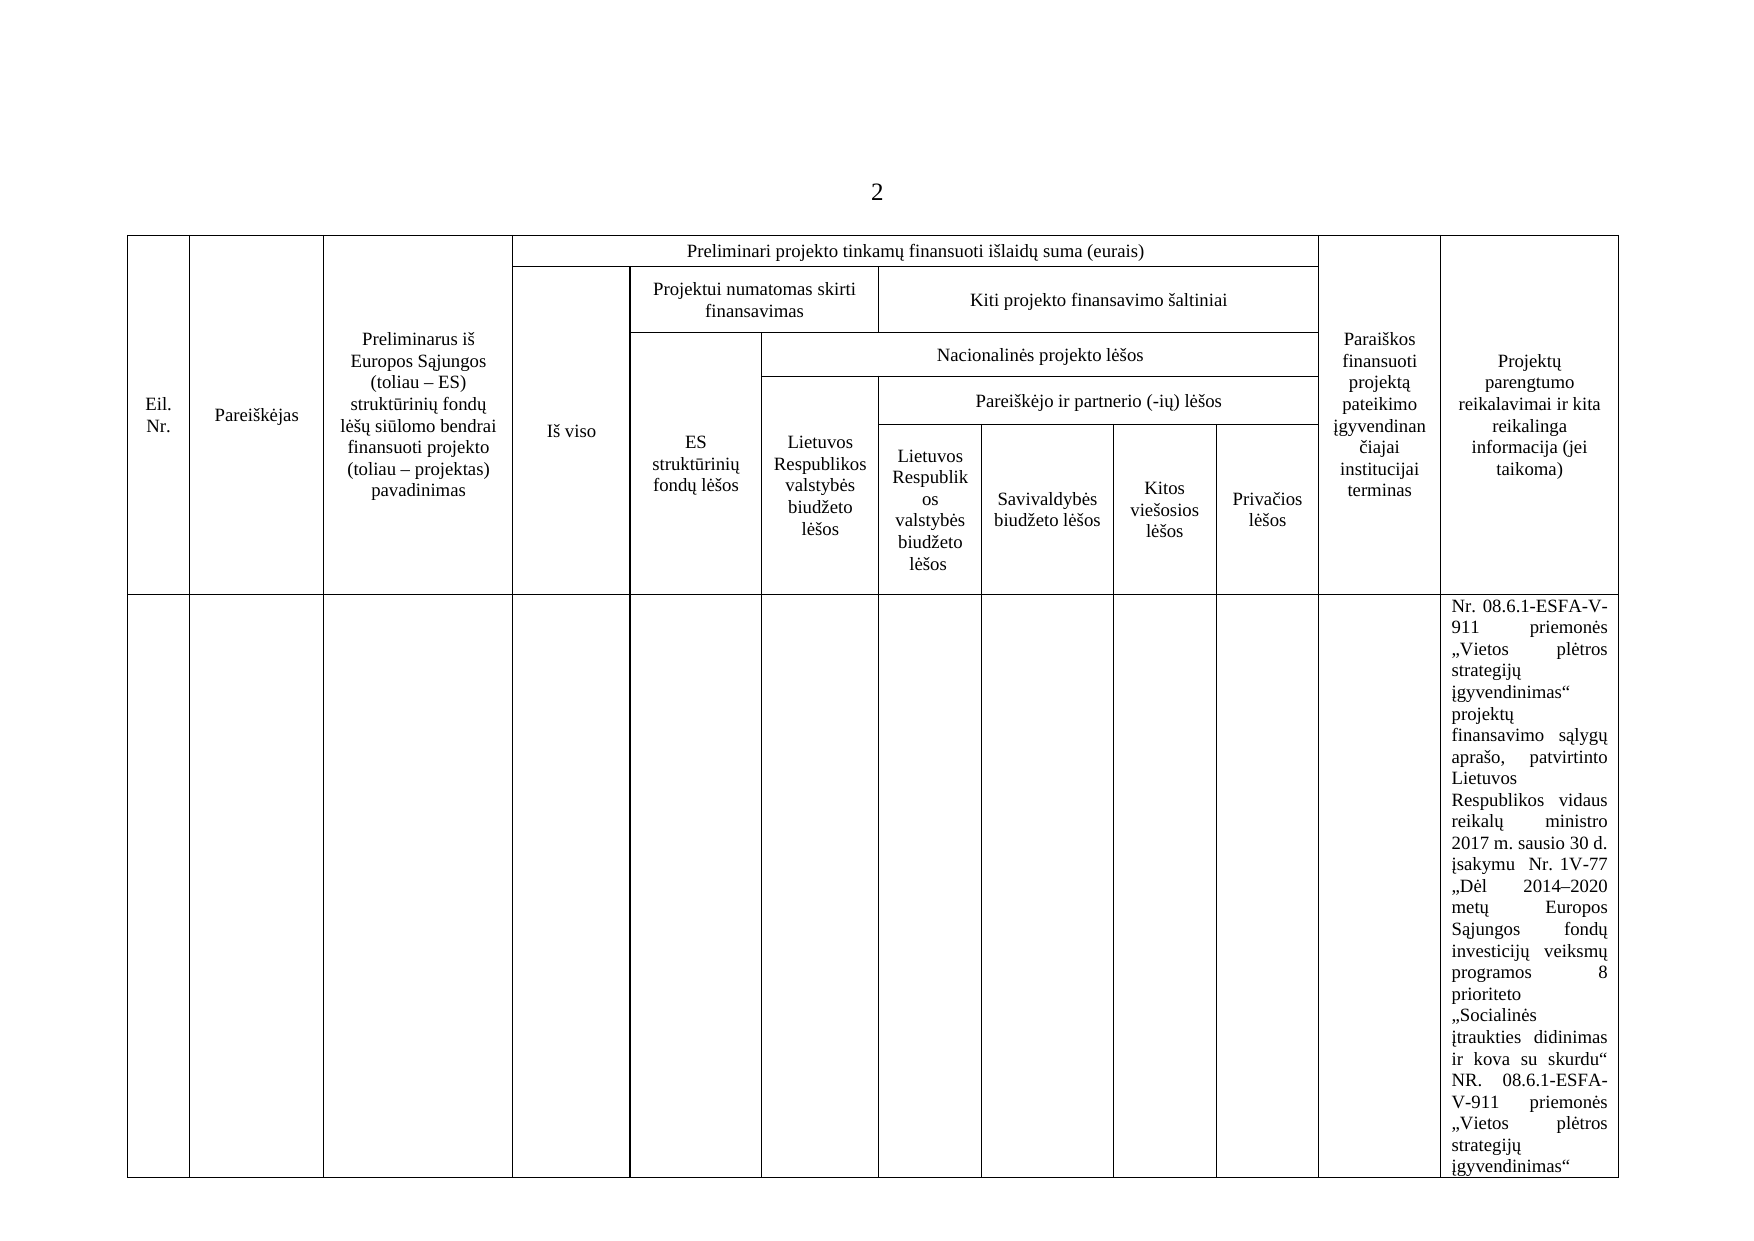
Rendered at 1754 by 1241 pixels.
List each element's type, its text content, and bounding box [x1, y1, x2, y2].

table_cell [324, 595, 512, 1177]
table_cell [190, 595, 323, 1177]
table_cell [631, 595, 761, 1177]
table_header Projektų parengtumo reikalavimai ir kita reikalinga informacija (jei taikoma) [1441, 236, 1618, 593]
table_cell [1114, 595, 1216, 1177]
table_cell [879, 595, 981, 1177]
table_cell ES struktūrinių fondų lėšos [631, 333, 761, 593]
table_cell Nr. 08.6.1-ESFA-V-911 priemonės „Vietos plėtros strategijų įgyvendinimas“ projektų finansavimo sąlygų aprašo, patvirtinto Lietuvos Respublikos vidaus reikalų ministro 2017 m. sausio 30 d. įsakymu Nr. 1V-77 „Dėl 2014–2020 metų Europos Sąjungos fondų investicijų veiksmų programos 8 prioriteto „Socialinės įtraukties didinimas ir kova su skurdu“ NR. 08.6.1-ESFA-V-911 priemonės „Vietos plėtros strategijų įgyvendinimas“ [1441, 595, 1618, 1177]
table_header Preliminari projekto tinkamų finansuoti išlaidų suma (eurais) [513, 236, 1318, 266]
table_cell [1619, 376, 1624, 424]
table_cell [1319, 595, 1440, 1177]
table_cell Pareiškėjo ir partnerio (-ių) lėšos [879, 377, 1318, 424]
table_cell [762, 595, 878, 1177]
table_header Preliminarus iš Europos Sąjungos (toliau – ES) struktūrinių fondų lėšų siūlomo bendrai finansuoti projekto (toliau – projektas) pavadinimas [324, 236, 512, 593]
table_cell [1619, 332, 1624, 376]
table_cell Savivaldybės biudžeto lėšos [982, 425, 1113, 593]
table_header Pareiškėjas [190, 236, 323, 593]
table_cell [982, 595, 1113, 1177]
table_cell Projektui numatomas skirti finansavimas [631, 267, 878, 332]
table_cell Privačios lėšos [1217, 425, 1318, 593]
table_cell Lietuvos Respublikos valstybės biudžeto lėšos [879, 425, 981, 593]
table_cell Nacionalinės projekto lėšos [762, 333, 1318, 376]
table_cell [1619, 266, 1624, 332]
table_header Eil. Nr. [128, 236, 189, 593]
table_cell Iš viso [513, 267, 629, 593]
table_cell [1217, 595, 1318, 1177]
table_cell [1619, 594, 1624, 1177]
table_cell Kiti projekto finansavimo šaltiniai [879, 267, 1318, 332]
table_cell [128, 595, 189, 1177]
table_cell [1619, 424, 1624, 593]
table_header [1619, 235, 1624, 266]
table_cell Lietuvos Respublikos valstybės biudžeto lėšos [762, 377, 878, 593]
table_cell Kitos viešosios lėšos [1114, 425, 1216, 593]
table_cell [513, 595, 629, 1177]
table_header Paraiškos finansuoti projektą pateikimo įgyvendinančiajai institucijai terminas [1319, 236, 1440, 593]
